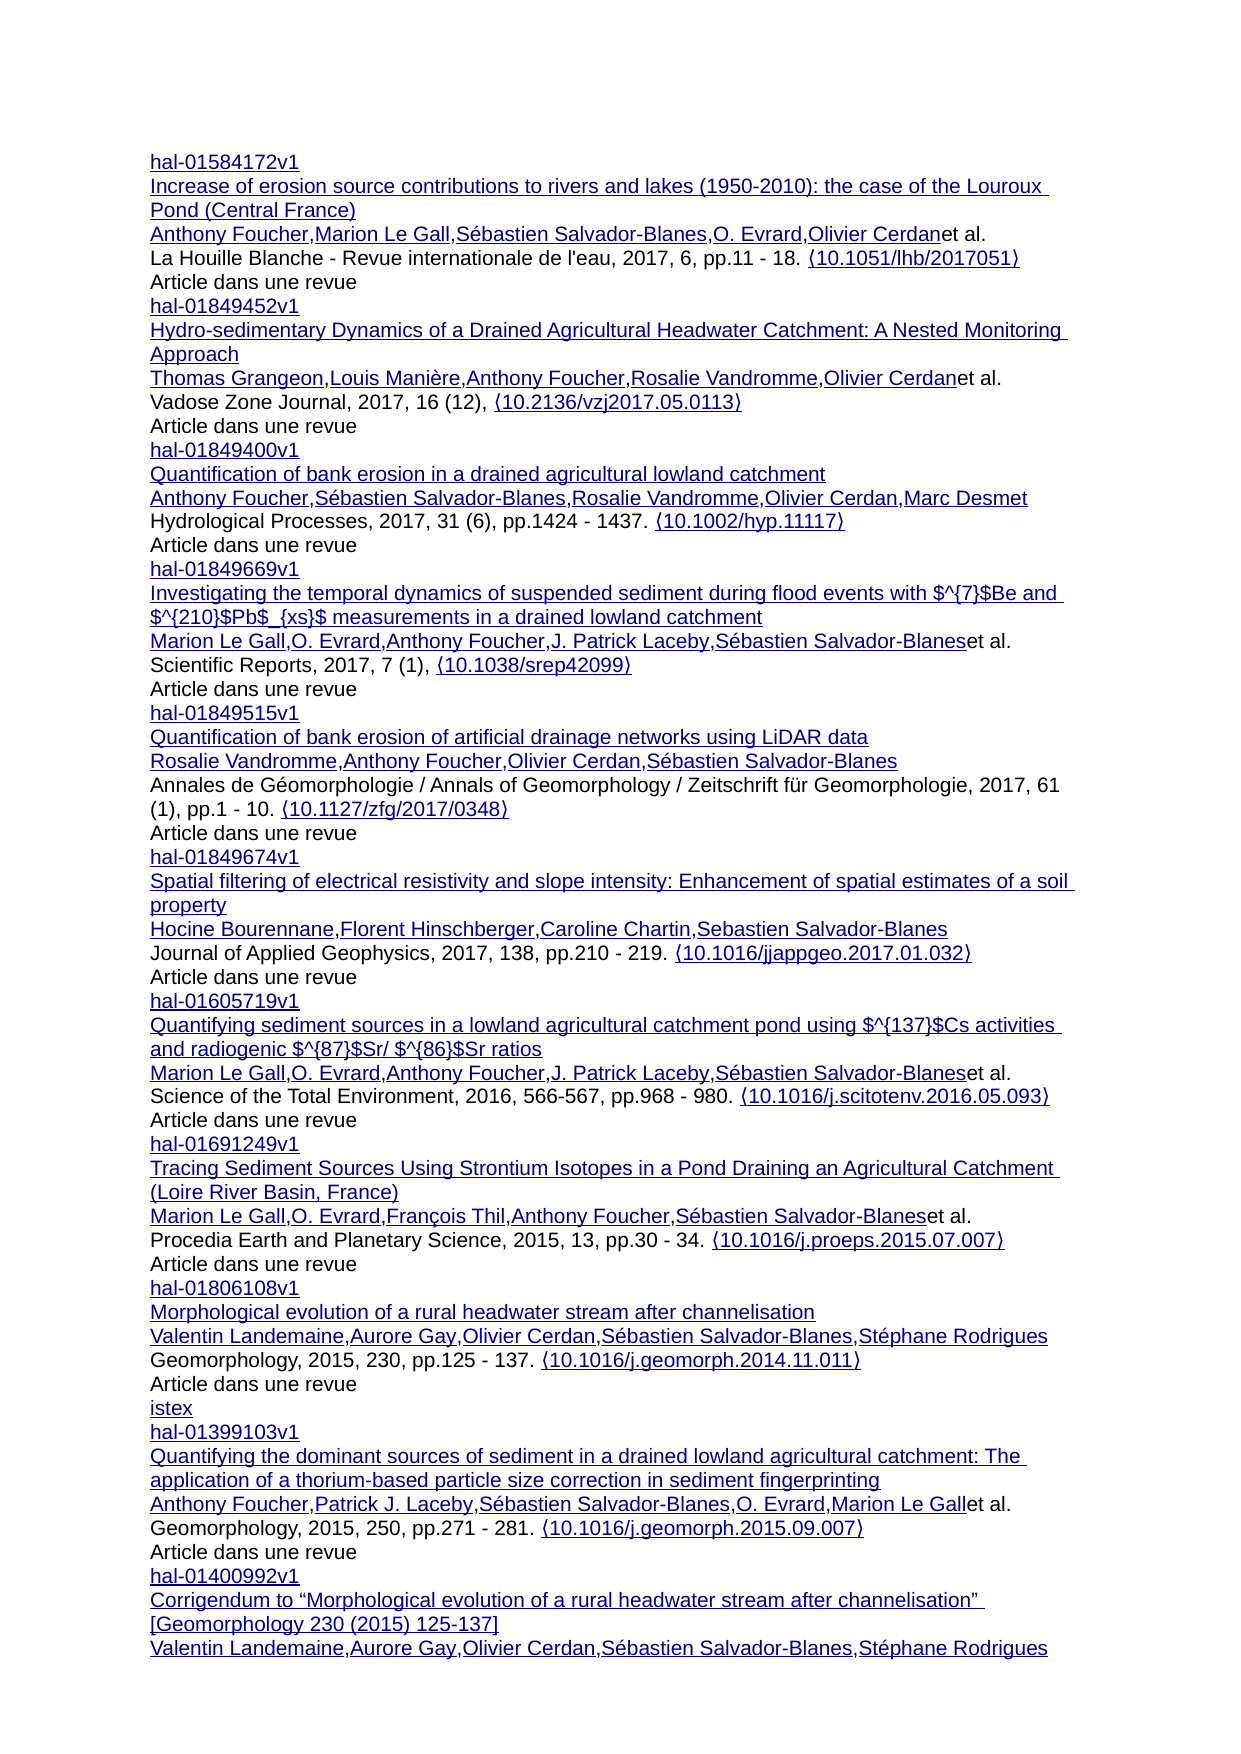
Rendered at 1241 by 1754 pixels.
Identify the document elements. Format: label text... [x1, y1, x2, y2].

table_cell Quantifying the dominant sources of sediment in a drained lowland agricultural catchment: The application of a thorium-based particle size correction in sediment fingerprinting Anthony Foucher,Patrick J. Laceby,Sébastien Salvador-Blanes,O. Evrard,Marion Le Gallet al. Geomorphology, 2015, 250, pp.271 - 281. ⟨10.1016/j.geomorph.2015.09.007⟩ Article dans une revue hal-01400992v1 [150, 1444, 1090, 1587]
table_cell Tracing Sediment Sources Using Strontium Isotopes in a Pond Draining an Agricultural Catchment (Loire River Basin, France) Marion Le Gall,O. Evrard,François Thil,Anthony Foucher,Sébastien Salvador-Blaneset al. Procedia Earth and Planetary Science, 2015, 13, pp.30 - 34. ⟨10.1016/j.proeps.2015.07.007⟩ Article dans une revue hal-01806108v1 [150, 1156, 1090, 1300]
table_cell Quantifying sediment sources in a lowland agricultural catchment pond using $^{137}$Cs activities and radiogenic $^{87}$Sr/ $^{86}$Sr ratios Marion Le Gall,O. Evrard,Anthony Foucher,J. Patrick Laceby,Sébastien Salvador-Blaneset al. Science of the Total Environment, 2016, 566-567, pp.968 - 980. ⟨10.1016/j.scitotenv.2016.05.093⟩ Article dans une revue hal-01691249v1 [150, 1013, 1090, 1156]
table_cell Hydro-sedimentary Dynamics of a Drained Agricultural Headwater Catchment: A Nested Monitoring Approach Thomas Grangeon,Louis Manière,Anthony Foucher,Rosalie Vandromme,Olivier Cerdanet al. Vadose Zone Journal, 2017, 16 (12), ⟨10.2136/vzj2017.05.0113⟩ Article dans une revue hal-01849400v1 [150, 318, 1090, 461]
table_cell hal-01584172v1 [150, 150, 1090, 174]
table_cell Corrigendum to “Morphological evolution of a rural headwater stream after channelisation” [Geomorphology 230 (2015) 125-137] Valentin Landemaine,Aurore Gay,Olivier Cerdan,Sébastien Salvador-Blanes,Stéphane Rodrigues [150, 1588, 1090, 1659]
table_cell Quantification of bank erosion in a drained agricultural lowland catchment Anthony Foucher,Sébastien Salvador-Blanes,Rosalie Vandromme,Olivier Cerdan,Marc Desmet Hydrological Processes, 2017, 31 (6), pp.1424 - 1437. ⟨10.1002/hyp.11117⟩ Article dans une revue hal-01849669v1 [150, 461, 1090, 581]
table_cell Morphological evolution of a rural headwater stream after channelisation Valentin Landemaine,Aurore Gay,Olivier Cerdan,Sébastien Salvador-Blanes,Stéphane Rodrigues Geomorphology, 2015, 230, pp.125 - 137. ⟨10.1016/j.geomorph.2014.11.011⟩ Article dans une revue istex hal-01399103v1 [150, 1300, 1090, 1444]
table_cell Spatial filtering of electrical resistivity and slope intensity: Enhancement of spatial estimates of a soil property Hocine Bourennane,Florent Hinschberger,Caroline Chartin,Sebastien Salvador-Blanes Journal of Applied Geophysics, 2017, 138, pp.210 - 219. ⟨10.1016/jjappgeo.2017.01.032⟩ Article dans une revue hal-01605719v1 [150, 869, 1090, 1012]
table_cell Investigating the temporal dynamics of suspended sediment during flood events with $^{7}$Be and $^{210}$Pb$_{xs}$ measurements in a drained lowland catchment Marion Le Gall,O. Evrard,Anthony Foucher,J. Patrick Laceby,Sébastien Salvador-Blaneset al. Scientific Reports, 2017, 7 (1), ⟨10.1038/srep42099⟩ Article dans une revue hal-01849515v1 [150, 581, 1090, 725]
table_cell Increase of erosion source contributions to rivers and lakes (1950-2010): the case of the Louroux Pond (Central France) Anthony Foucher,Marion Le Gall,Sébastien Salvador-Blanes,O. Evrard,Olivier Cerdanet al. La Houille Blanche - Revue internationale de l'eau, 2017, 6, pp.11 - 18. ⟨10.1051/lhb/2017051⟩ Article dans une revue hal-01849452v1 [150, 174, 1090, 318]
table_cell Quantification of bank erosion of artificial drainage networks using LiDAR data Rosalie Vandromme,Anthony Foucher,Olivier Cerdan,Sébastien Salvador-Blanes Annales de Géomorphologie / Annals of Geomorphology / Zeitschrift für Geomorphologie, 2017, 61 (1), pp.1 - 10. ⟨10.1127/zfg/2017/0348⟩ Article dans une revue hal-01849674v1 [150, 725, 1090, 869]
